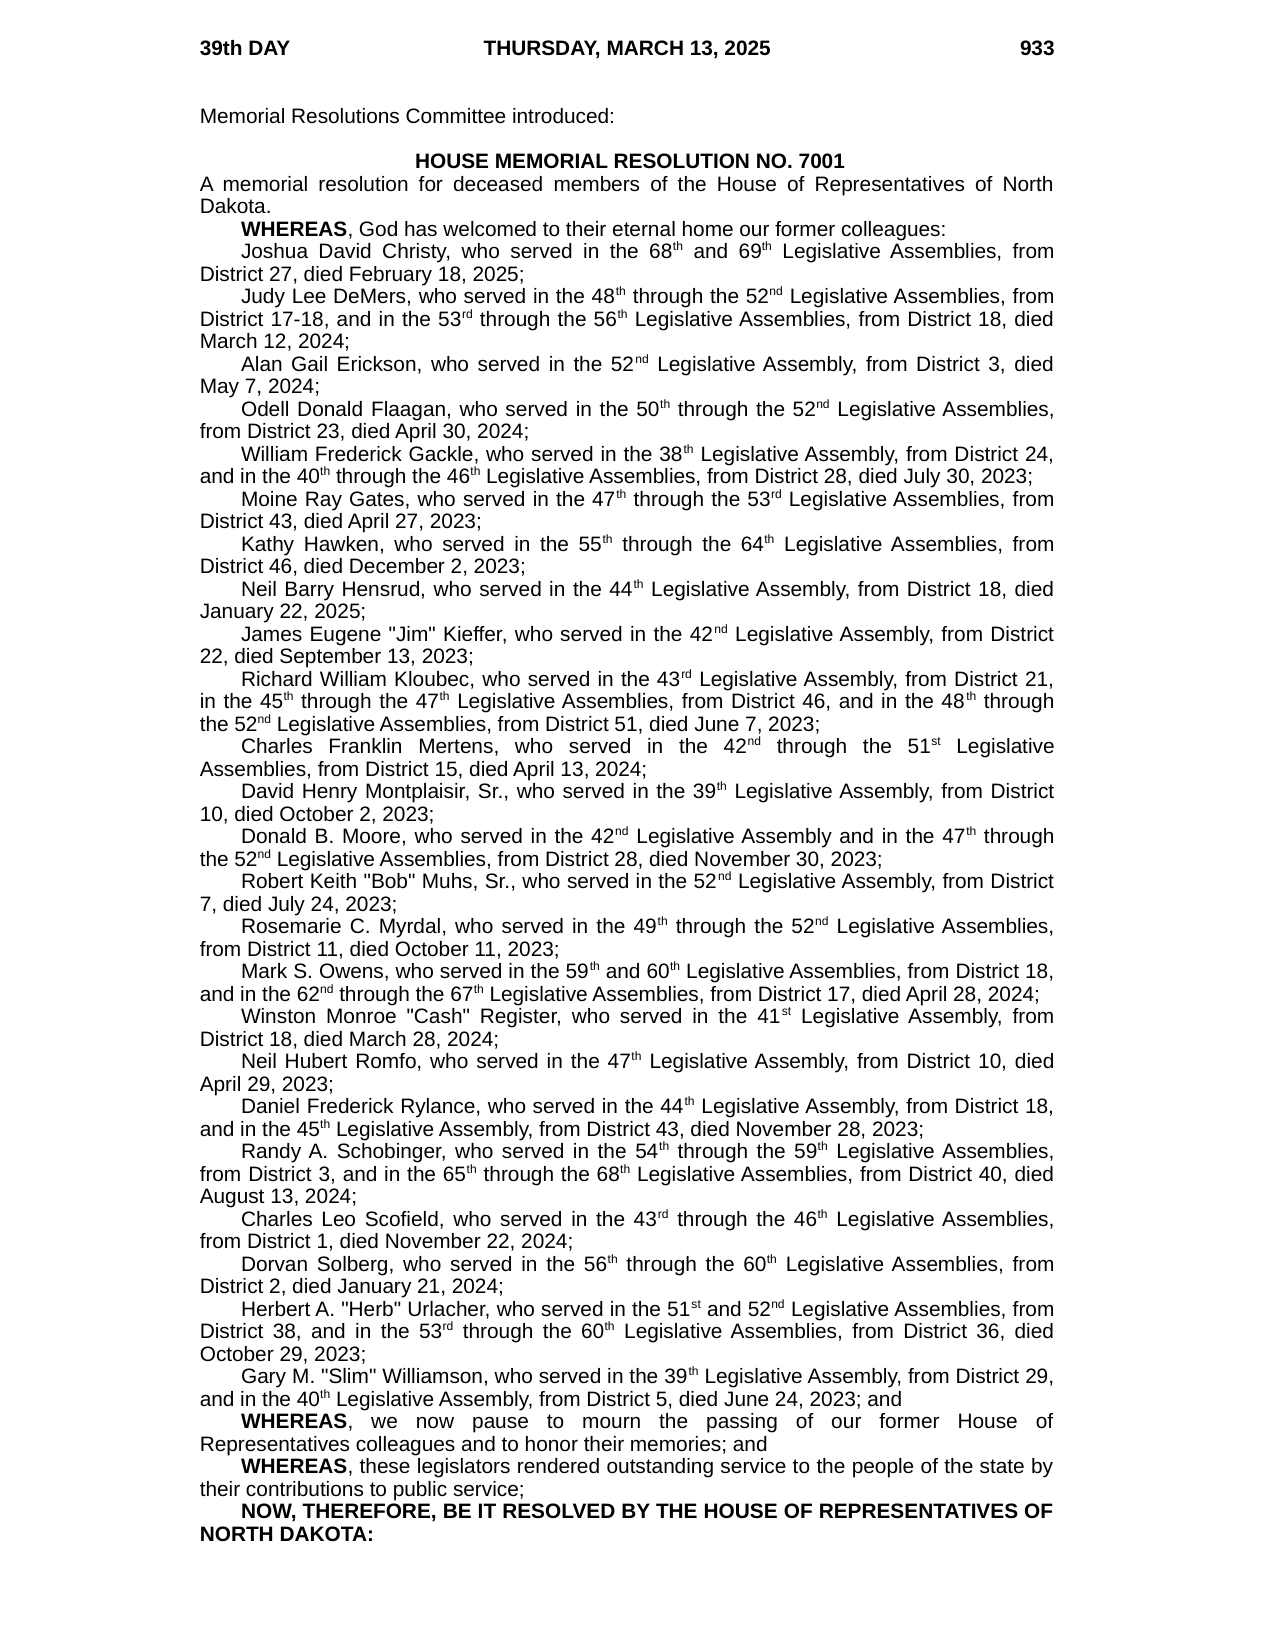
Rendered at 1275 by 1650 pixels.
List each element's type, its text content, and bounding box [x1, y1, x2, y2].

text William Frederick Gackle, who served in the 38th Legislative Assembly, from District 24, and in the 40th through the 46th Legislative Assemblies, from District 28, died July 30, 2023; [199, 443, 1054, 488]
text Robert Keith "Bob" Muhs, Sr., who served in the 52nd Legislative Assembly, from District 7, died July 24, 2023; [199, 871, 1054, 916]
text Charles Franklin Mertens, who served in the 42nd through the 51st Legislative Assemblies, from District 15, died April 13, 2024; [199, 736, 1054, 781]
text Alan Gail Erickson, who served in the 52nd Legislative Assembly, from District 3, died May 7, 2024; [199, 353, 1054, 398]
text Rosemarie C. Myrdal, who served in the 49th through the 52nd Legislative Assemblies, from District 11, died October 11, 2023; [199, 916, 1054, 961]
text Winston Monroe "Cash" Register, who served in the 41st Legislative Assembly, from District 18, died March 28, 2024; [199, 1006, 1054, 1051]
text NOW, THEREFORE, BE IT RESOLVED BY THE HOUSE OF REPRESENTATIVES OF NORTH DAKOTA: [199, 1501, 1054, 1546]
text Kathy Hawken, who served in the 55th through the 64th Legislative Assemblies, from District 46, died December 2, 2023; [199, 533, 1054, 578]
text WHEREAS, God has welcomed to their eternal home our former colleagues: [199, 218, 1054, 241]
text Memorial Resolutions Committee introduced: [199, 106, 1054, 128]
text Odell Donald Flaagan, who served in the 50th through the 52nd Legislative Assemblies, from District 23, died April 30, 2024; [199, 398, 1054, 443]
text Herbert A. "Herb" Urlacher, who served in the 51st and 52nd Legislative Assemblies, from District 38, and in the 53rd through the 60th Legislative Assemblies, from District 36, died October 29, 2023; [199, 1298, 1054, 1366]
text Richard William Kloubec, who served in the 43rd Legislative Assembly, from District 21, in the 45th through the 47th Legislative Assemblies, from District 46, and in the 48th through the 52nd Legislative Assemblies, from District 51, died June 7, 2023; [199, 668, 1054, 736]
text Judy Lee DeMers, who served in the 48th through the 52nd Legislative Assemblies, from District 17-18, and in the 53rd through the 56th Legislative Assemblies, from District 18, died March 12, 2024; [199, 286, 1054, 353]
text Donald B. Moore, who served in the 42nd Legislative Assembly and in the 47th through the 52nd Legislative Assemblies, from District 28, died November 30, 2023; [199, 826, 1054, 871]
text Dorvan Solberg, who served in the 56th through the 60th Legislative Assemblies, from District 2, died January 21, 2024; [199, 1253, 1054, 1298]
title A memorial resolution for deceased members of the House of Representatives of North Dakota. [199, 173, 1054, 218]
text Moine Ray Gates, who served in the 47th through the 53rd Legislative Assemblies, from District 43, died April 27, 2023; [199, 488, 1054, 533]
text Neil Barry Hensrud, who served in the 44th Legislative Assembly, from District 18, died January 22, 2025; [199, 578, 1054, 623]
text WHEREAS, these legislators rendered outstanding service to the people of the state by their contributions to public service; [199, 1456, 1054, 1501]
text Daniel Frederick Rylance, who served in the 44th Legislative Assembly, from District 18, and in the 45th Legislative Assembly, from District 43, died November 28, 2023; [199, 1096, 1054, 1141]
subtitle Page 933 [9, 9, 109, 33]
text Joshua David Christy, who served in the 68th and 69th Legislative Assemblies, from District 27, died February 18, 2025; [199, 241, 1054, 286]
text Charles Leo Scofield, who served in the 43rd through the 46th Legislative Assemblies, from District 1, died November 22, 2024; [199, 1208, 1054, 1253]
text Gary M. "Slim" Williamson, who served in the 39th Legislative Assembly, from District 29, and in the 40th Legislative Assembly, from District 5, died June 24, 2023; and [199, 1366, 1054, 1411]
text Mark S. Owens, who served in the 59th and 60th Legislative Assemblies, from District 18, and in the 62nd through the 67th Legislative Assemblies, from District 17, died April 28, 2024; [199, 961, 1054, 1006]
text [0, 0, 118, 42]
text WHEREAS, we now pause to mourn the passing of our former House of Representatives colleagues and to honor their memories; and [199, 1411, 1054, 1456]
text Neil Hubert Romfo, who served in the 47th Legislative Assembly, from District 10, died April 29, 2023; [199, 1051, 1054, 1096]
text David Henry Montplaisir, Sr., who served in the 39th Legislative Assembly, from District 10, died October 2, 2023; [199, 781, 1054, 826]
text James Eugene "Jim" Kieffer, who served in the 42nd Legislative Assembly, from District 22, died September 13, 2023; [199, 623, 1054, 668]
text HOUSE MEMORIAL RESOLUTION NO. 7001 [199, 151, 1054, 173]
text Randy A. Schobinger, who served in the 54th through the 59th Legislative Assemblies, from District 3, and in the 65th through the 68th Legislative Assemblies, from District 40, died August 13, 2024; [199, 1141, 1054, 1208]
